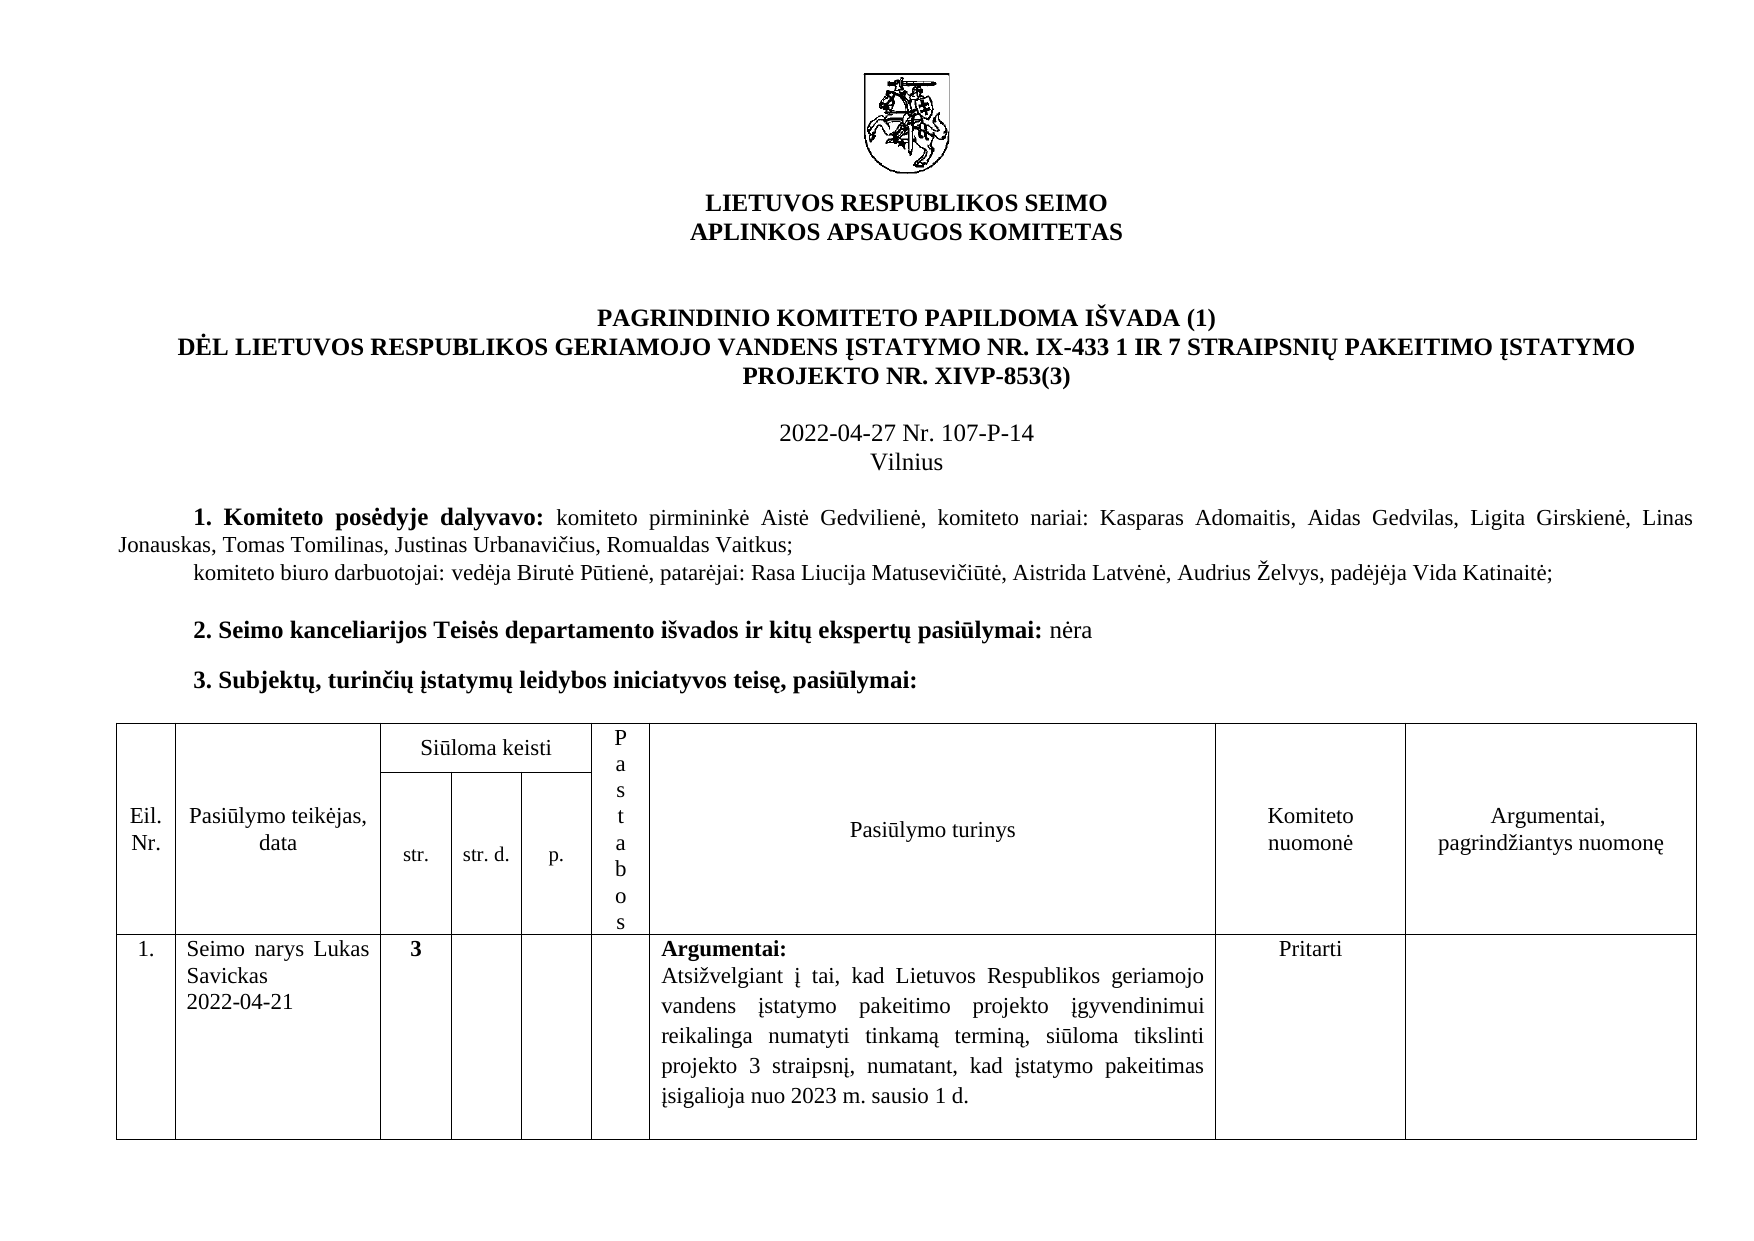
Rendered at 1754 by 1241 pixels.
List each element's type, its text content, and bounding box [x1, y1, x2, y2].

subtitle PAGRINDINIO KOMITETO PAPILDOMA IŠVADA (1) [118, 303, 1695, 332]
text Vilnius [118, 447, 1695, 476]
text 1. Komiteto posėdyje dalyvavo: komiteto pirmininkė Aistė Gedvilienė, komiteto nariai: Kasparas Adomaitis, Aidas Gedvilas, Ligita Girskienė, Linas Jonauskas, Tomas Tomilinas, Justinas Urbanavičius, Romualdas Vaitkus; [118, 502, 1695, 557]
table_header Siūloma keisti [381, 724, 591, 772]
text aplinkos apsaugos komitetas [118, 217, 1695, 246]
table_cell p. [522, 773, 591, 934]
subtitle 2. Seimo kanceliarijos Teisės departamento išvados ir kitų ekspertų pasiūlymai: nėra [118, 615, 1695, 643]
table_cell Pritarti [1216, 935, 1405, 1139]
table_cell str. d. [452, 773, 521, 934]
table_header Eil. Nr. [117, 724, 175, 934]
table_cell [522, 935, 591, 1139]
table_header Pastabos [592, 724, 649, 934]
table_cell Seimo narys Lukas Savickas 2022-04-21 [176, 935, 380, 1139]
table_header Argumentai, pagrindžiantys nuomonę [1406, 724, 1696, 934]
table_header Pasiūlymo turinys [650, 724, 1215, 934]
table_cell str. [381, 773, 451, 934]
table_cell [592, 935, 649, 1139]
text DĖL LIETUVOS RESPUBLIKOS GERIAMOJO VANDENS ĮSTATYMO NR. IX-433 1 IR 7 STRAIPSNIŲ PAKEITIMO ĮSTATYMO PROJEKTO NR. XIVP-853(3) [118, 332, 1695, 389]
table_cell 3 [381, 935, 451, 1139]
table_cell Argumentai: Atsižvelgiant į tai, kad Lietuvos Respublikos geriamojo vandens įstatymo pakeitimo projekto įgyvendinimui reikalinga numatyti tinkamą terminą, siūloma tikslinti projekto 3 straipsnį, numatant, kad įstatymo pakeitimas įsigalioja nuo 2023 m. sausio 1 d. [650, 935, 1215, 1139]
table_cell [1406, 935, 1696, 1139]
table_header Komiteto nuomonė [1216, 724, 1405, 934]
table_cell 1. [117, 935, 175, 1139]
table_cell [452, 935, 521, 1139]
text LIETUVOS RESPUBLIKOS SEIMO [118, 188, 1695, 217]
subtitle 3. Subjektų, turinčių įstatymų leidybos iniciatyvos teisę, pasiūlymai: [118, 665, 1695, 694]
text 2022-04-27 Nr. 107-P-14 [118, 418, 1695, 447]
table_header Pasiūlymo teikėjas, data [176, 724, 380, 934]
text komiteto biuro darbuotojai: vedėja Birutė Pūtienė, patarėjai: Rasa Liucija Matusevičiūtė, Aistrida Latvėnė, Audrius Želvys, padėjėja Vida Katinaitė; [118, 557, 1695, 586]
